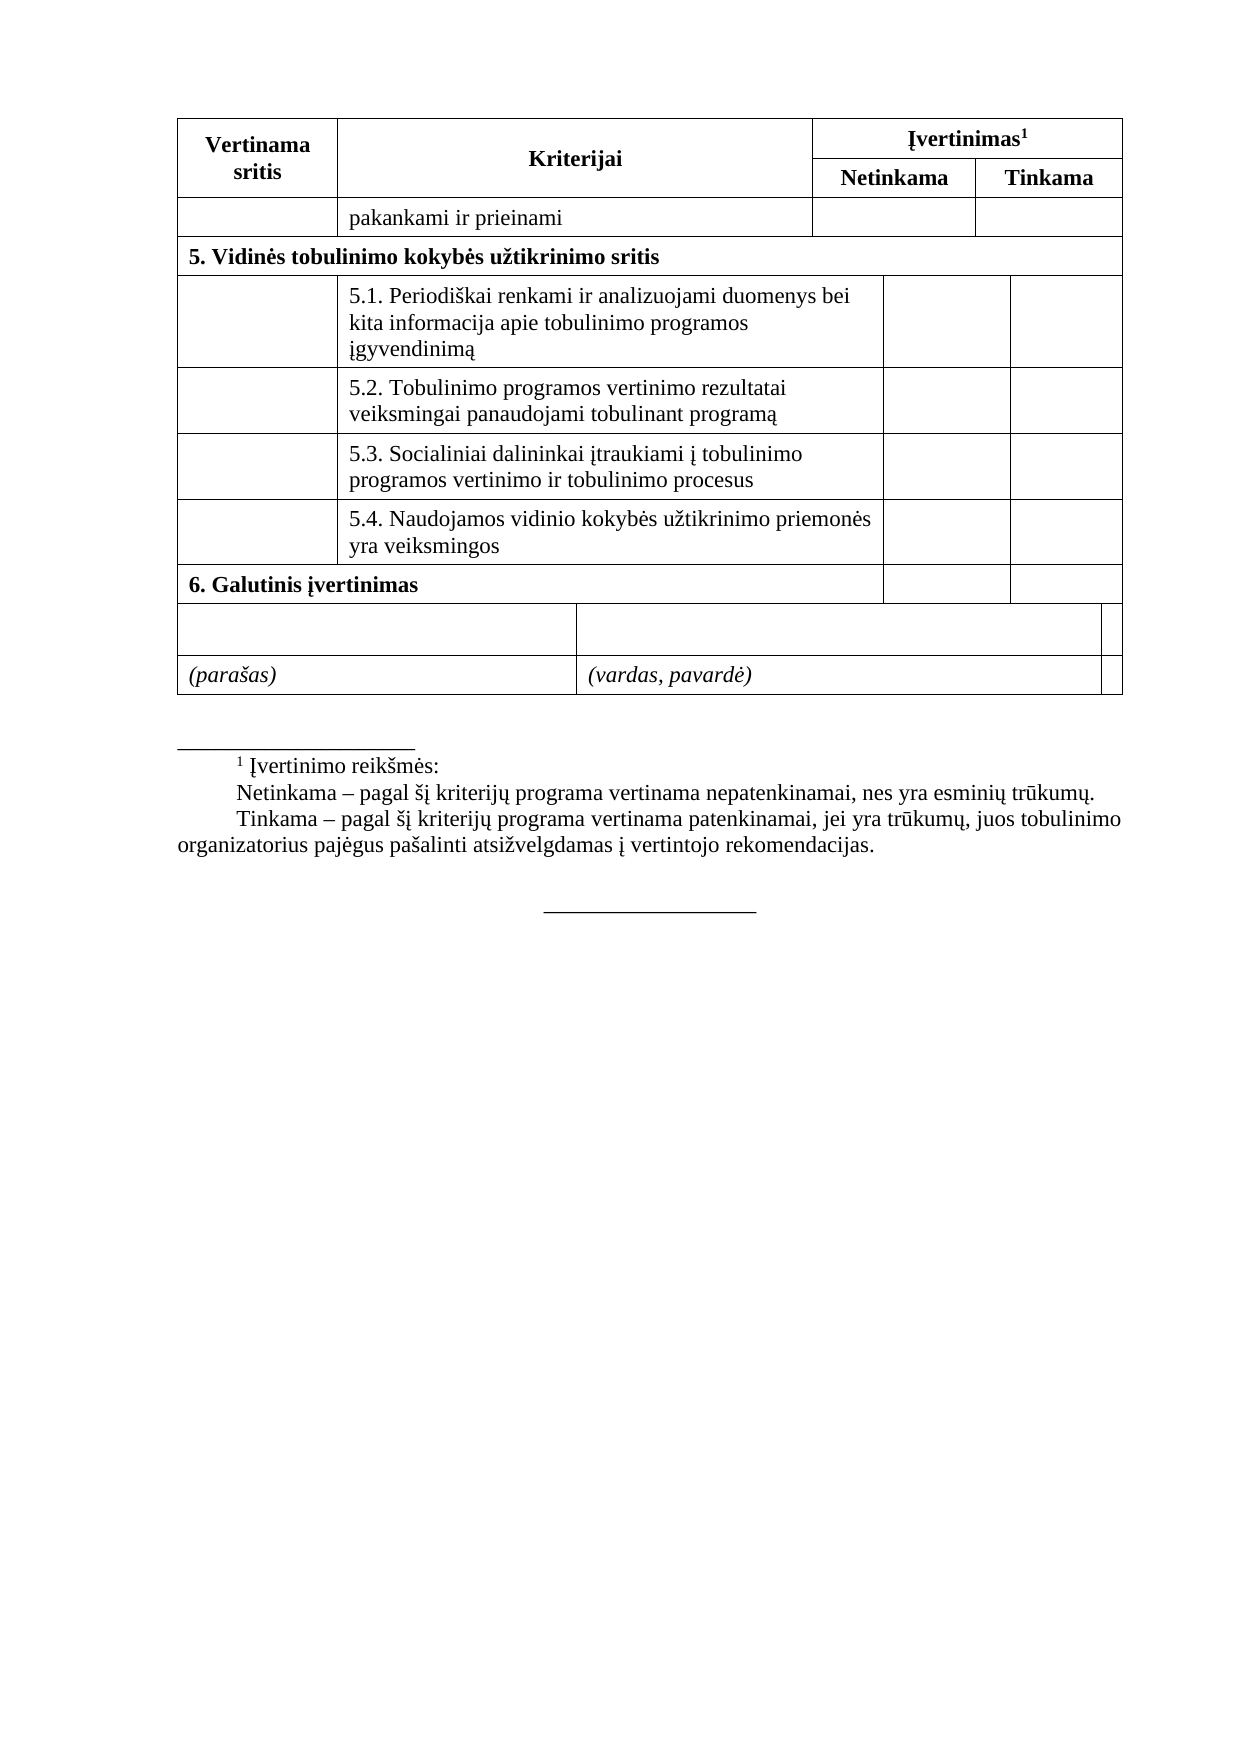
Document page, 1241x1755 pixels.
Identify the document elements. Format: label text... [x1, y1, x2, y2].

table_cell [884, 368, 1010, 433]
text Netinkama – pagal šį kriterijų programa vertinama nepatenkinamai, nes yra esminių trūkumų. [177, 779, 1122, 805]
table_cell [1011, 368, 1122, 433]
table_cell [178, 500, 337, 564]
table_cell 6. Galutinis įvertinimas [178, 565, 883, 603]
table_header Įvertinimas1 [813, 119, 1122, 157]
table_cell [976, 198, 1122, 236]
text _________________ [177, 887, 1122, 915]
table_cell (parašas) [178, 656, 576, 694]
table_cell [884, 565, 1010, 603]
table_cell [1011, 500, 1122, 564]
table_cell [178, 276, 337, 367]
table_header Kriterijai [338, 119, 812, 197]
text ___________________ [177, 724, 1122, 752]
table_cell [884, 500, 1010, 564]
table_cell [1102, 656, 1122, 694]
table_cell 5.2. Tobulinimo programos vertinimo rezultatai veiksmingai panaudojami tobulinant programą [338, 368, 883, 433]
table_cell 5.1. Periodiškai renkami ir analizuojami duomenys bei kita informacija apie tobulinimo programos įgyvendinimą [338, 276, 883, 367]
table_cell [178, 368, 337, 433]
table_cell [1011, 565, 1122, 603]
table_cell Netinkama [813, 159, 975, 197]
table_cell Tinkama [976, 159, 1122, 197]
table_cell pakankami ir prieinami [338, 198, 812, 236]
table_cell 5.4. Naudojamos vidinio kokybės užtikrinimo priemonės yra veiksmingos [338, 500, 883, 564]
table_cell [178, 434, 337, 498]
table_cell [1011, 276, 1122, 367]
table_cell (vardas, pavardė) [577, 656, 1101, 694]
table_cell [884, 276, 1010, 367]
table_cell 5.3. Socialiniai dalininkai įtraukiami į tobulinimo programos vertinimo ir tobulinimo procesus [338, 434, 883, 498]
table_cell [178, 198, 337, 236]
table_cell [813, 198, 975, 236]
table_cell [1102, 604, 1122, 654]
text 1 Įvertinimo reikšmės: [177, 752, 1122, 779]
table_cell [884, 434, 1010, 498]
table_header Vertinama sritis [178, 119, 337, 197]
text Tinkama – pagal šį kriterijų programa vertinama patenkinamai, jei yra trūkumų, juos tobulinimo organizatorius pajėgus pašalinti atsižvelgdamas į vertintojo rekomendacijas. [177, 805, 1122, 858]
table_cell [577, 604, 1101, 654]
table_cell [1011, 434, 1122, 498]
table_cell 5. Vidinės tobulinimo kokybės užtikrinimo sritis [178, 237, 1122, 275]
table_cell [178, 604, 576, 654]
